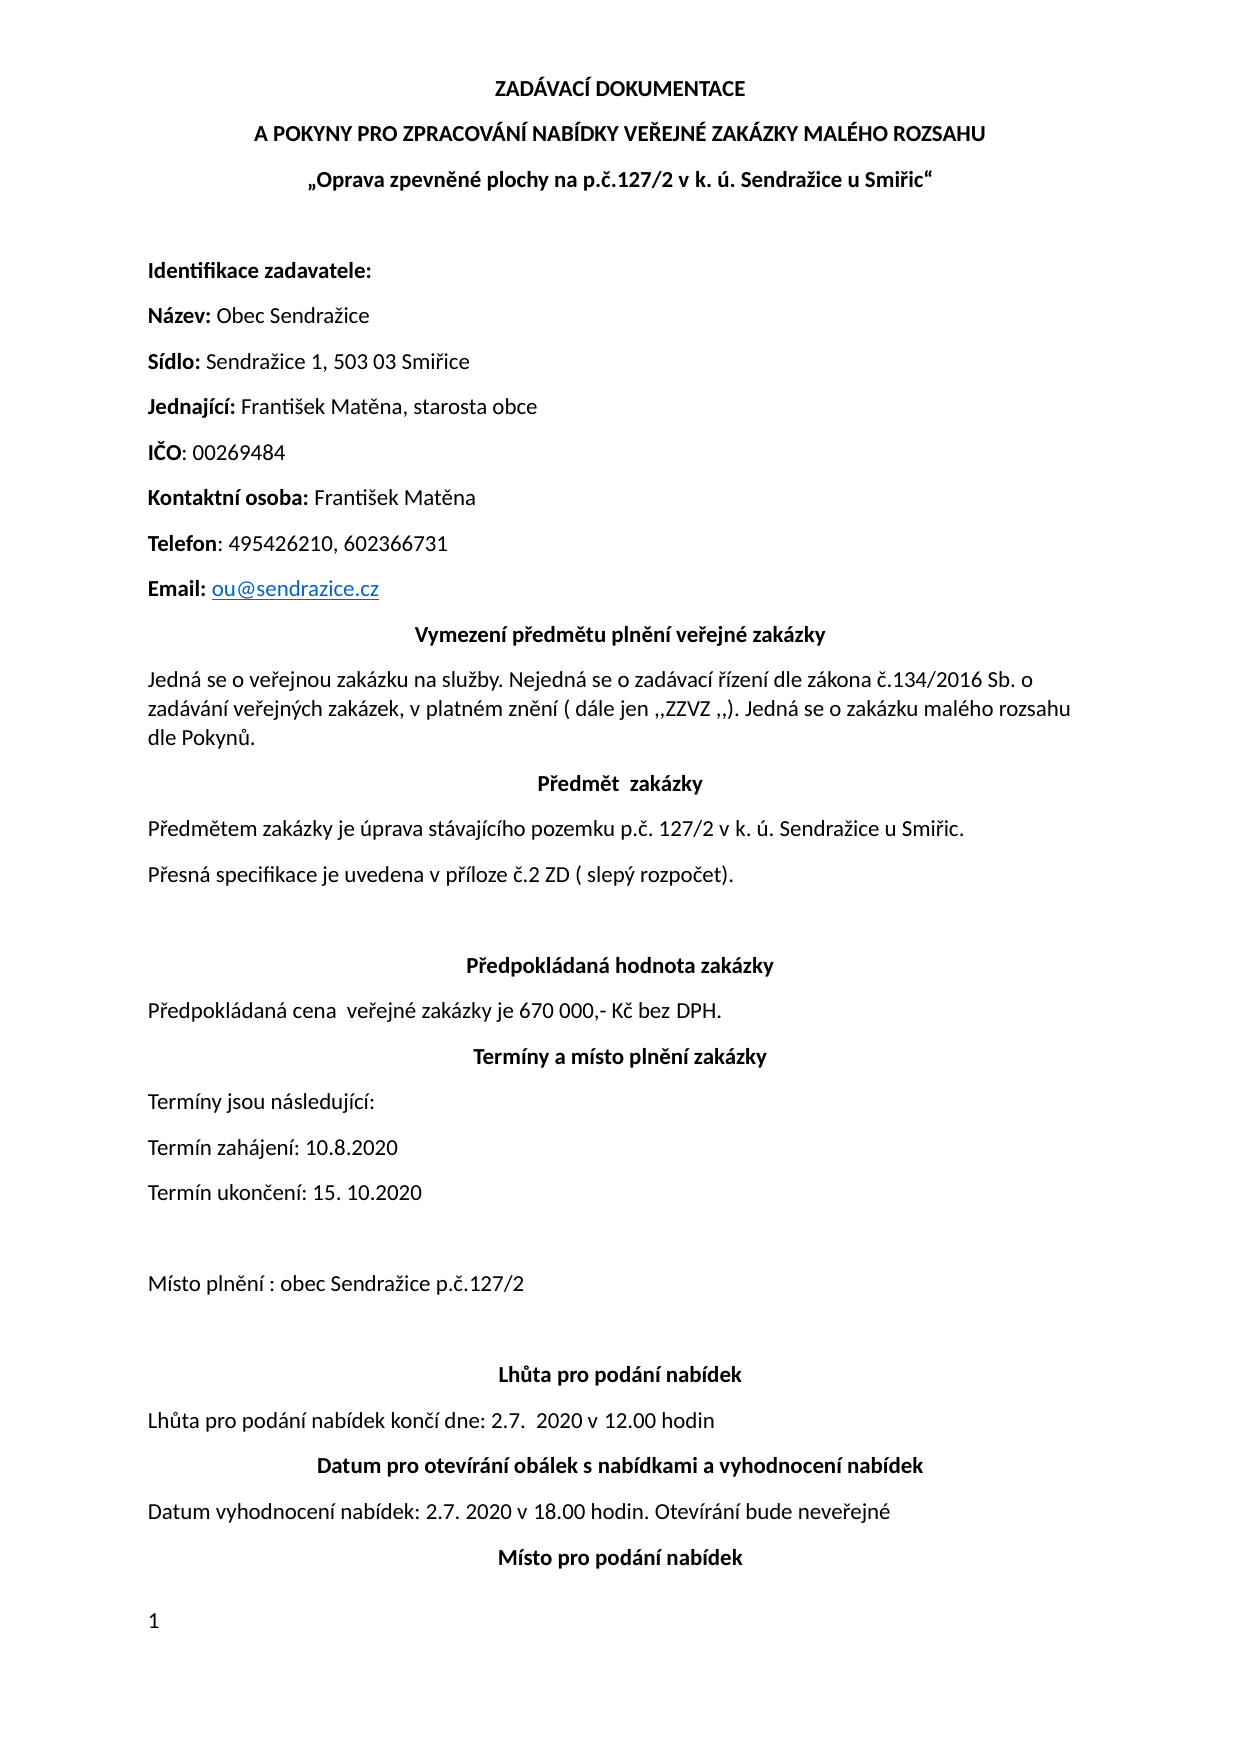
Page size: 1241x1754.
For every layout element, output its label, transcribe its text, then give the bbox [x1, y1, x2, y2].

text Vymezení předmětu plnění veřejné zakázky [148, 620, 1093, 648]
text „Oprava zpevněné plochy na p.č.127/2 v k. ú. Sendražice u Smiřic“ [148, 165, 1093, 193]
text Datum vyhodnocení nabídek: 2.7. 2020 v 18.00 hodin. Otevírání bude neveřejné [148, 1497, 1093, 1525]
text Předpokládaná cena veřejné zakázky je 670 000,- Kč bez DPH. [148, 996, 1093, 1024]
text IČO: 00269484 [148, 438, 1093, 466]
text Předpokládaná hodnota zakázky [148, 951, 1093, 979]
text Termíny a místo plnění zakázky [148, 1042, 1093, 1070]
text ZADÁVACÍ DOKUMENTACE [148, 74, 1093, 102]
text Datum pro otevírání obálek s nabídkami a vyhodnocení nabídek [148, 1452, 1093, 1479]
text A POKYNY PRO ZPRACOVÁNÍ NABÍDKY VEŘEJNÉ ZAKÁZKY MALÉHO ROZSAHU [148, 119, 1093, 147]
text Termín ukončení: 15. 10.2020 [148, 1178, 1093, 1206]
text Přesná specifikace je uvedena v příloze č.2 ZD ( slepý rozpočet). [148, 860, 1093, 888]
text Lhůta pro podání nabídek [148, 1361, 1093, 1388]
text Jedná se o veřejnou zakázku na služby. Nejedná se o zadávací řízení dle zákona č.134/2016 Sb. o zadávání veřejných zakázek, v platném znění ( dále jen ,,ZZVZ ,,). Jedná se o zakázku malého rozsahu dle Pokynů. [148, 666, 1093, 751]
text Telefon: 495426210, 602366731 [148, 529, 1093, 557]
text Identifikace zadavatele: [148, 256, 1093, 284]
text Místo pro podání nabídek [148, 1543, 1093, 1571]
text Sídlo: Sendražice 1, 503 03 Smiřice [148, 347, 1093, 375]
text Termíny jsou následující: [148, 1087, 1093, 1115]
text Název: Obec Sendražice [148, 301, 1093, 329]
text Jednající: František Matěna, starosta obce [148, 392, 1093, 420]
text Kontaktní osoba: František Matěna [148, 483, 1093, 511]
text Termín zahájení: 10.8.2020 [148, 1133, 1093, 1161]
text Email: ou@sendrazice.cz [148, 574, 1093, 602]
text Lhůta pro podání nabídek končí dne: 2.7. 2020 v 12.00 hodin [148, 1406, 1093, 1434]
text Místo plnění : obec Sendražice p.č.127/2 [148, 1269, 1093, 1297]
text Předmětem zakázky je úprava stávajícího pozemku p.č. 127/2 v k. ú. Sendražice u Smiřic. [148, 814, 1093, 842]
text Předmět zakázky [148, 769, 1093, 797]
